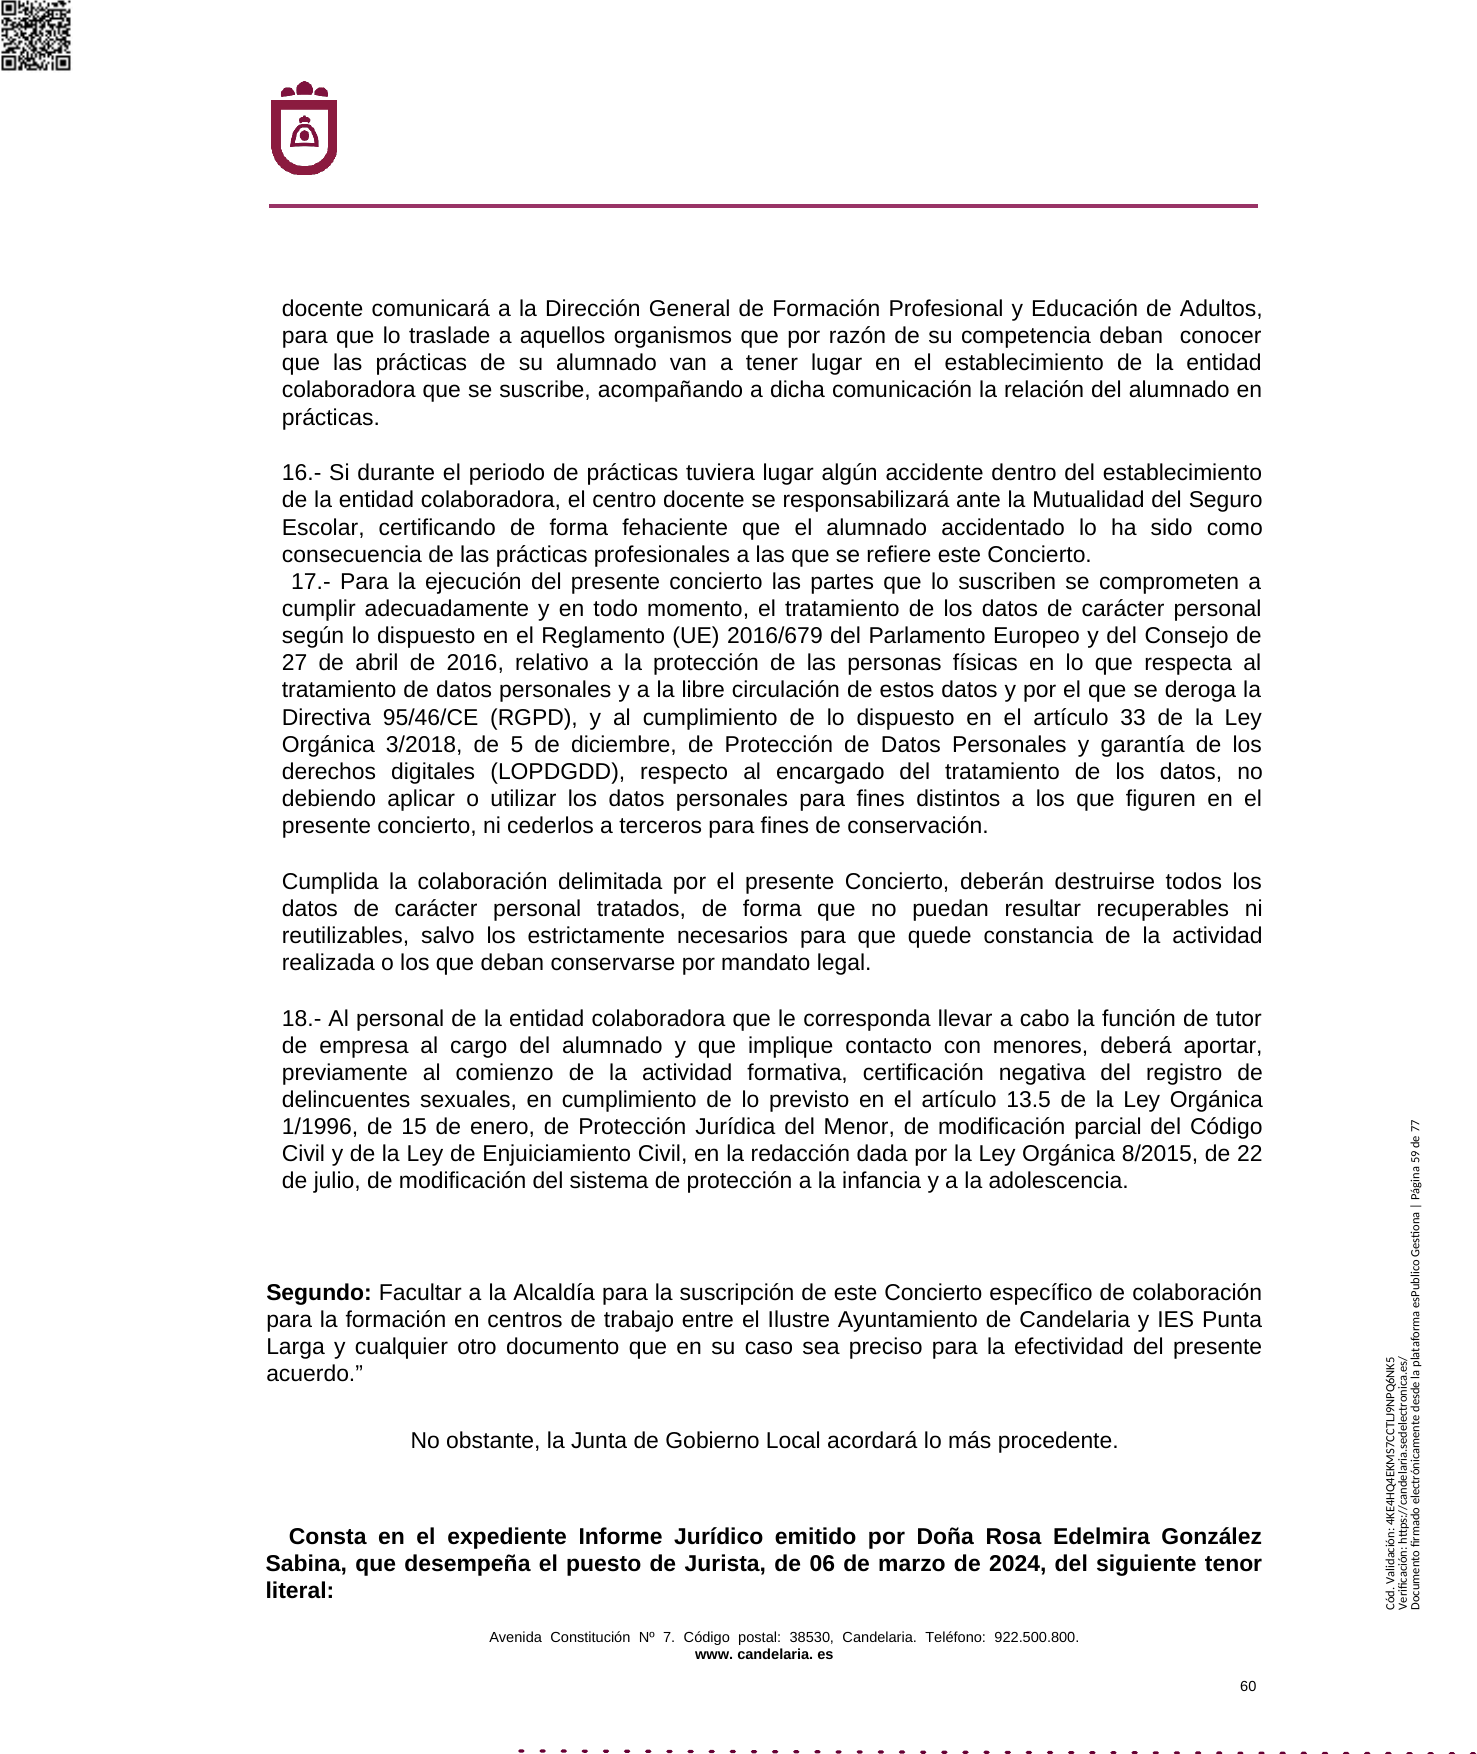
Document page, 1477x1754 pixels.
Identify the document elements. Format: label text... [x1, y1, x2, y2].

text Cumplida la colaboración delimitada por el presente Concierto, deberán destruirse todos los datos de carácter personal tratados, de forma que no puedan resultar recuperables ni reutilizables, salvo los estrictamente necesarios para que quede constancia de la actividad realizada o los que deban conservarse por mandato legal. [282, 868, 1263, 975]
text Consta en el expediente Informe Jurídico emitido por Doña Rosa Edelmira González Sabina, que desempeña el puesto de Jurista, de 06 de marzo de 2024, del siguiente tenor literal: [265, 1523, 1264, 1603]
text No obstante, la Junta de Gobierno Local acordará lo más procedente. [266, 1427, 1270, 1454]
text 16.- Si durante el periodo de prácticas tuviera lugar algún accidente dentro del establecimiento de la entidad colaboradora, el centro docente se responsabilizará ante la Mutualidad del Seguro Escolar, certificando de forma fehaciente que el alumnado accidentado lo ha sido como consecuencia de las prácticas profesionales a las que se refiere este Concierto. [282, 459, 1263, 567]
text docente comunicará a la Dirección General de Formación Profesional y Educación de Adultos, para que lo traslade a aquellos organismos que por razón de su competencia deban conocer que las prácticas de su alumnado van a tener lugar en el establecimiento de la entidad colaboradora que se suscribe, acompañando a dicha comunicación la relación del alumnado en prácticas. [282, 295, 1263, 430]
text 18.- Al personal de la entidad colaboradora que le corresponda llevar a cabo la función de tutor de empresa al cargo del alumnado y que implique contacto con menores, deberá aportar, previamente al comienzo de la actividad formativa, certificación negativa del registro de delincuentes sexuales, en cumplimiento de lo previsto en el artículo 13.5 de la Ley Orgánica 1/1996, de 15 de enero, de Protección Jurídica del Menor, de modificación parcial del Código Civil y de la Ley de Enjuiciamiento Civil, en la redacción dada por la Ley Orgánica 8/2015, de 22 de julio, de modificación del sistema de protección a la infancia y a la adolescencia. [282, 1004, 1263, 1193]
text Segundo: Facultar a la Alcaldía para la suscripción de este Concierto específico de colaboración para la formación en centros de trabajo entre el Ilustre Ayuntamiento de Candelaria y IES Punta Larga y cualquier otro documento que en su caso sea preciso para la efectividad del presente acuerdo.” [266, 1279, 1263, 1387]
text 17.- Para la ejecución del presente concierto las partes que lo suscriben se comprometen a cumplir adecuadamente y en todo momento, el tratamiento de los datos de carácter personal según lo dispuesto en el Reglamento (UE) 2016/679 del Parlamento Europeo y del Consejo de 27 de abril de 2016, relativo a la protección de las personas físicas en lo que respecta al tratamiento de datos personales y a la libre circulación de estos datos y por el que se deroga la Directiva 95/46/CE (RGPD), y al cumplimiento de lo dispuesto en el artículo 33 de la Ley Orgánica 3/2018, de 5 de diciembre, de Protección de Datos Personales y garantía de los derechos digitales (LOPDGDD), respecto al encargado del tratamiento de los datos, no debiendo aplicar o utilizar los datos personales para fines distintos a los que figuren en el presente concierto, ni cederlos a terceros para fines de conservación. [282, 568, 1263, 838]
